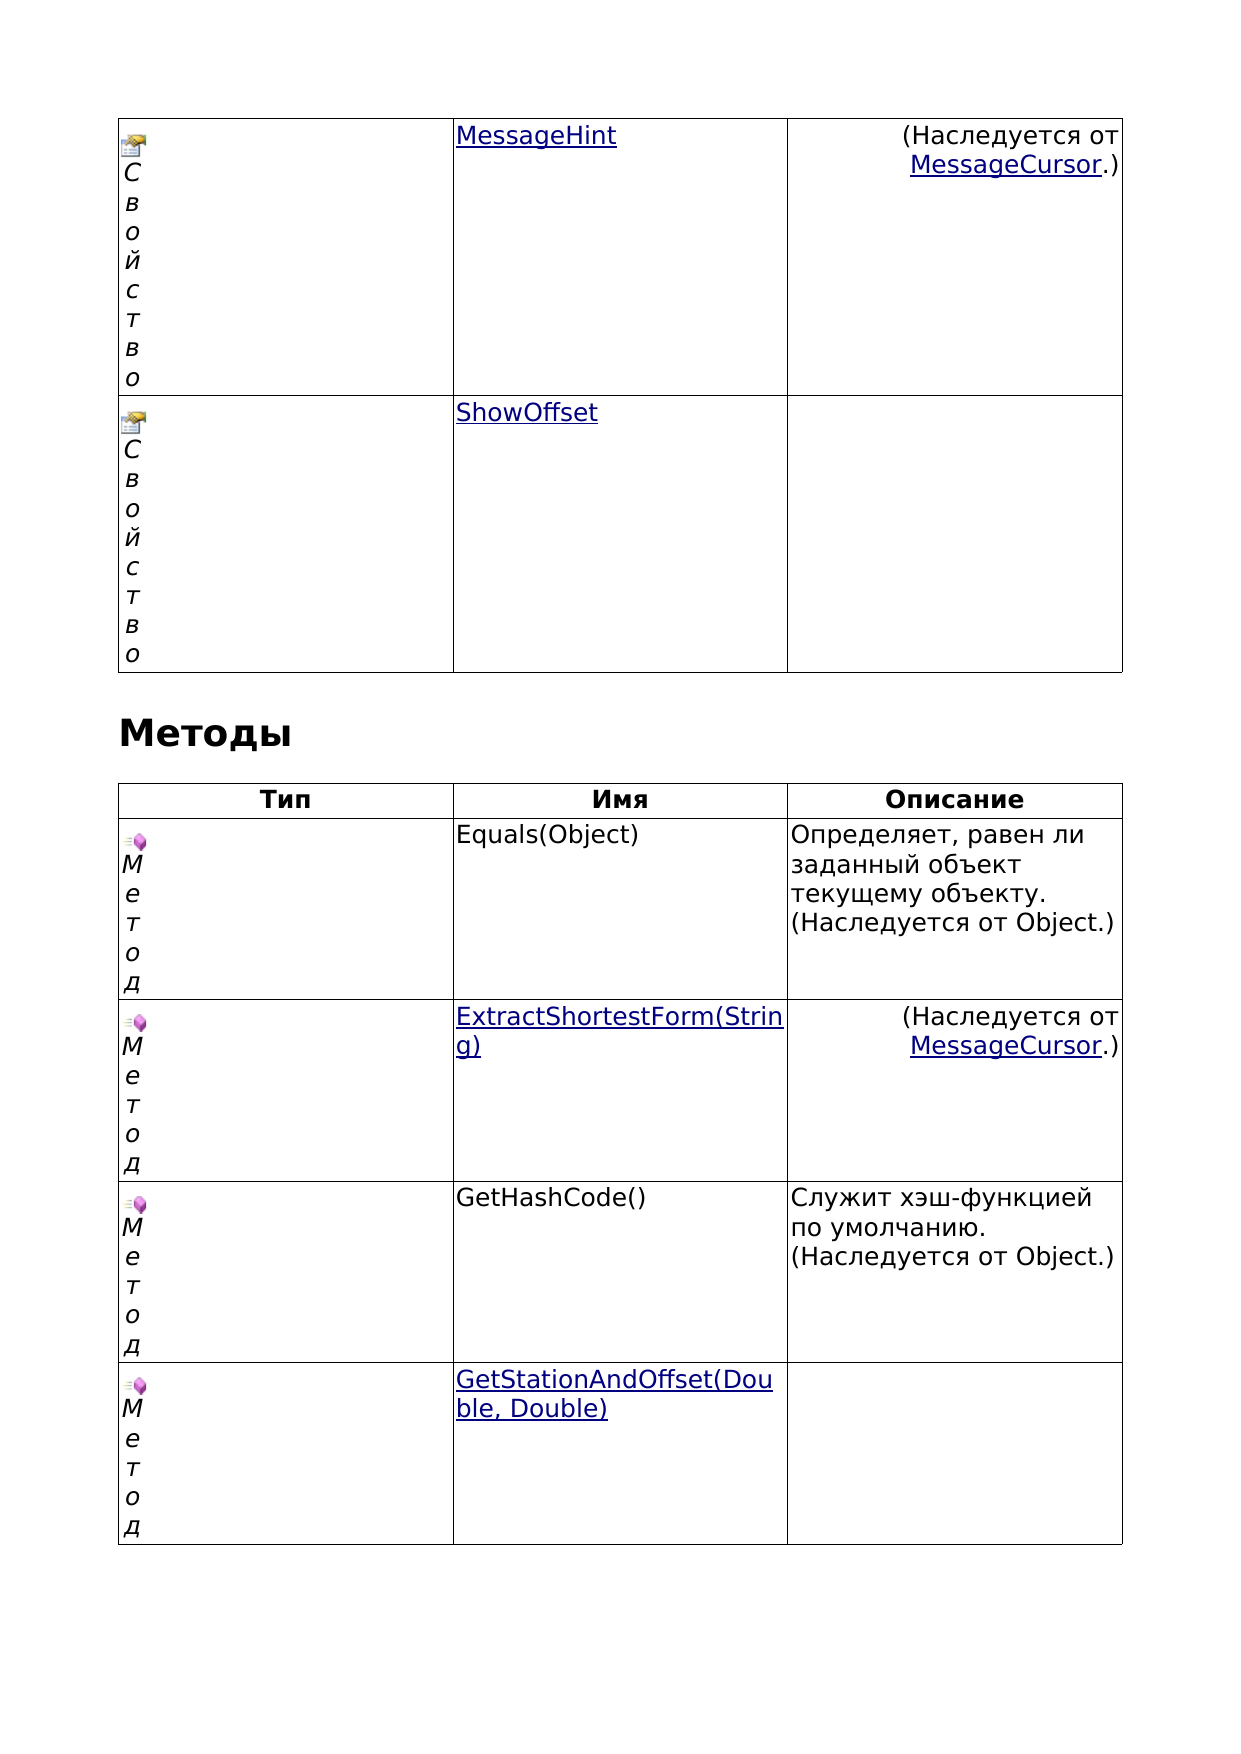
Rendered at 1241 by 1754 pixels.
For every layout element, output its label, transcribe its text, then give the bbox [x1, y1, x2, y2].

table_cell [788, 396, 1122, 672]
table_header Тип [119, 784, 453, 818]
table_cell [119, 1000, 453, 1181]
table_cell Служит хэш-функцией по умолчанию. (Наследуется от Object.) [788, 1182, 1122, 1362]
picture [121, 410, 147, 436]
table_cell ExtractShortestForm(String) [454, 1000, 787, 1181]
table_cell [119, 119, 453, 395]
table_cell [119, 1182, 453, 1362]
table_header Описание [788, 784, 1122, 818]
table_cell GetStationAndOffset(Double, Double) [454, 1363, 787, 1543]
table_cell [119, 396, 453, 672]
picture [121, 1196, 147, 1214]
picture [121, 133, 147, 159]
table_cell [119, 1363, 453, 1543]
picture [121, 1014, 147, 1032]
table_cell MessageHint [454, 119, 787, 395]
table_cell Equals(Object) [454, 819, 787, 999]
table_cell ShowOffset [454, 396, 787, 672]
table_cell [119, 819, 453, 999]
table_cell (Наследуется от MessageCursor.) [788, 119, 1122, 395]
table_cell GetHashCode() [454, 1182, 787, 1362]
table_cell (Наследуется от MessageCursor.) [788, 1000, 1122, 1181]
table_header Имя [454, 784, 787, 818]
picture [121, 833, 147, 851]
picture [121, 1377, 147, 1395]
subtitle Методы [118, 712, 1122, 755]
table_cell [788, 1363, 1122, 1543]
table_cell Определяет, равен ли заданный объект текущему объекту. (Наследуется от Object.) [788, 819, 1122, 999]
